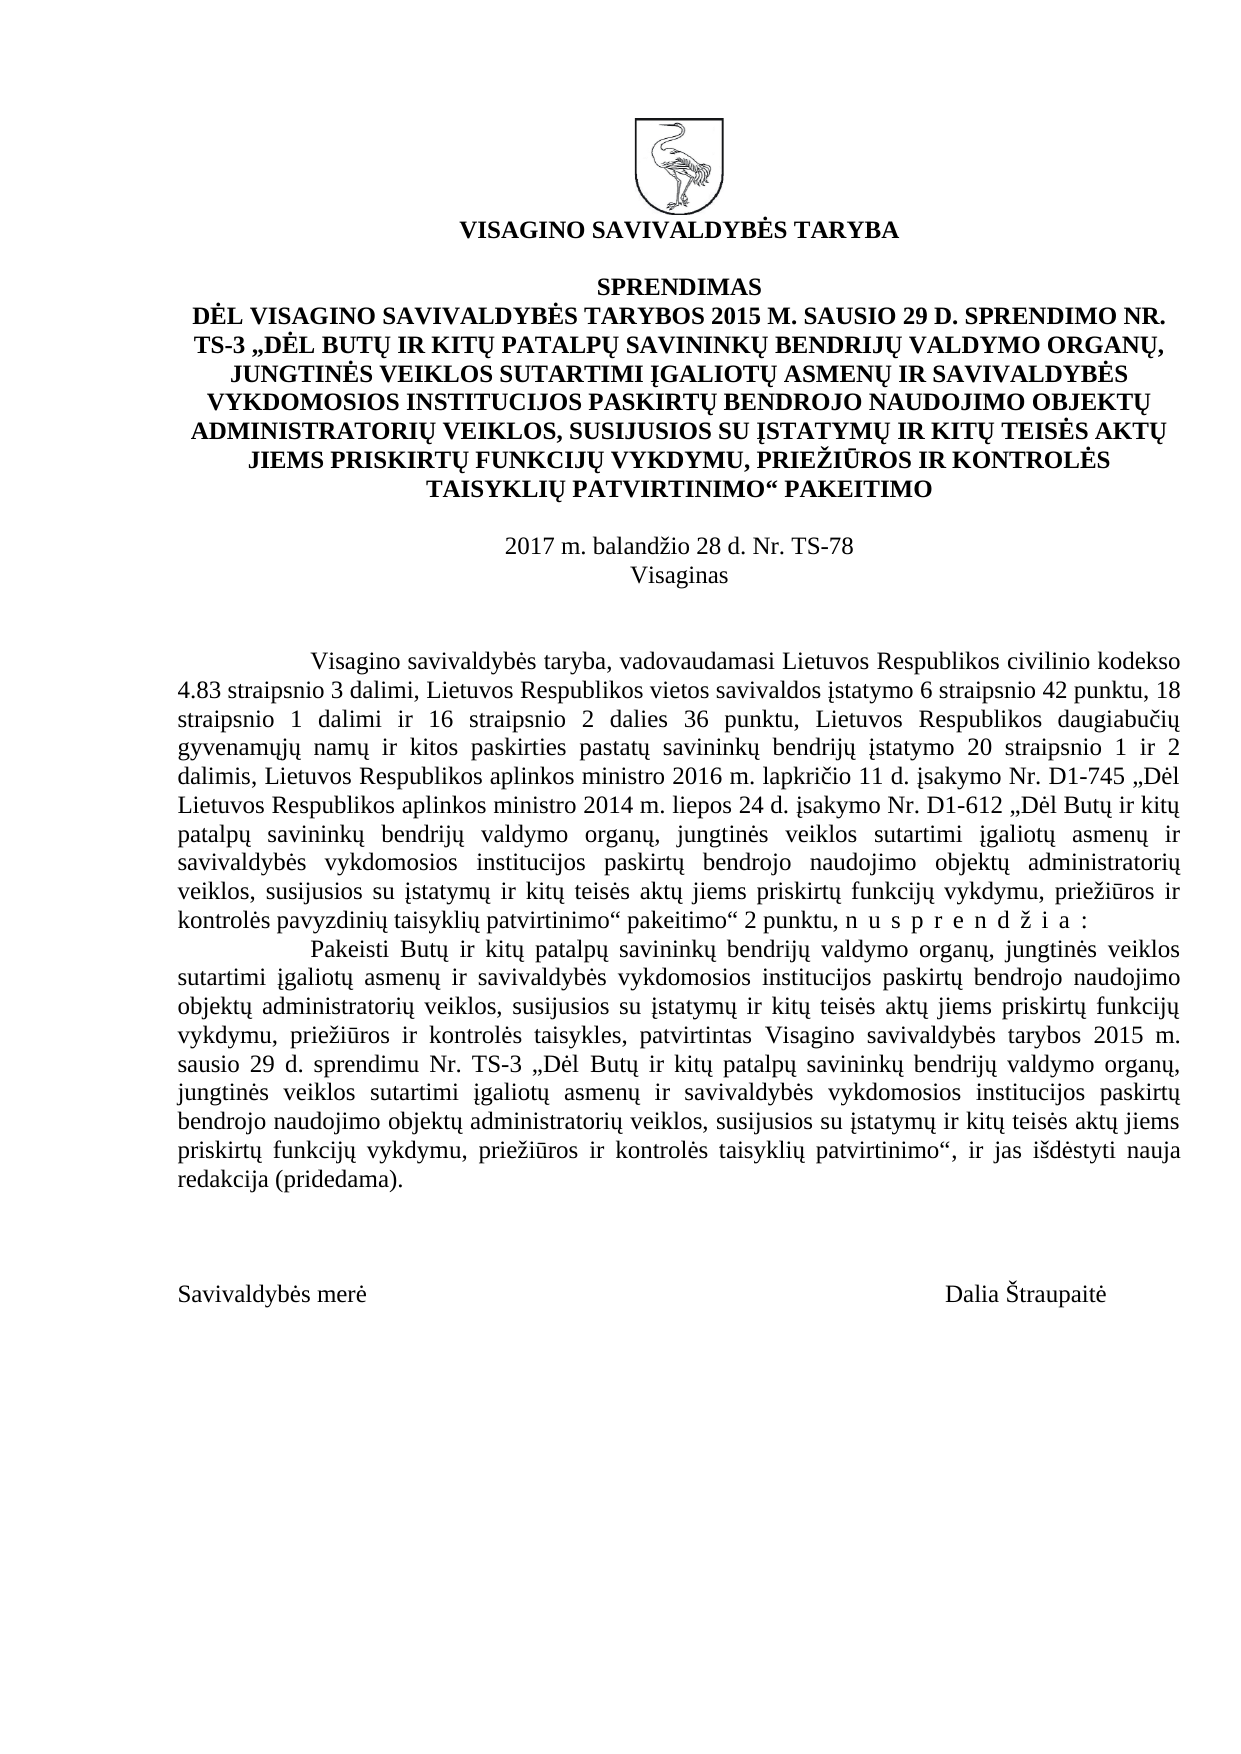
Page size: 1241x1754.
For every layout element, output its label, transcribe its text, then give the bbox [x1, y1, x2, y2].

text Savivaldybės merė Dalia Štraupaitė [177, 1279, 1181, 1307]
text sprendimas [177, 272, 1181, 301]
text Visagino savivaldybės taryba [177, 215, 1181, 244]
text Visaginas [177, 560, 1181, 589]
text Pakeisti Butų ir kitų patalpų savininkų bendrijų valdymo organų, jungtinės veiklos sutartimi įgaliotų asmenų ir savivaldybės vykdomosios institucijos paskirtų bendrojo naudojimo objektų administratorių veiklos, susijusios su įstatymų ir kitų teisės aktų jiems priskirtų funkcijų vykdymu, priežiūros ir kontrolės taisykles, patvirtintas Visagino savivaldybės tarybos 2015 m. sausio 29 d. sprendimu Nr. TS-3 „Dėl Butų ir kitų patalpų savininkų bendrijų valdymo organų, jungtinės veiklos sutartimi įgaliotų asmenų ir savivaldybės vykdomosios institucijos paskirtų bendrojo naudojimo objektų administratorių veiklos, susijusios su įstatymų ir kitų teisės aktų jiems priskirtų funkcijų vykdymu, priežiūros ir kontrolės taisyklių patvirtinimo“, ir jas išdėstyti nauja redakcija (pridedama). [177, 934, 1181, 1192]
text 2017 m. balandžio 28 d. Nr. TS-78 [177, 531, 1181, 560]
text Visagino savivaldybės taryba, vadovaudamasi Lietuvos Respublikos civilinio kodekso 4.83 straipsnio 3 dalimi, Lietuvos Respublikos vietos savivaldos įstatymo 6 straipsnio 42 punktu, 18 straipsnio 1 dalimi ir 16 straipsnio 2 dalies 36 punktu, Lietuvos Respublikos daugiabučių gyvenamųjų namų ir kitos paskirties pastatų savininkų bendrijų įstatymo 20 straipsnio 1 ir 2 dalimis, Lietuvos Respublikos aplinkos ministro 2016 m. lapkričio 11 d. įsakymo Nr. D1-745 „Dėl Lietuvos Respublikos aplinkos ministro 2014 m. liepos 24 d. įsakymo Nr. D1-612 „Dėl Butų ir kitų patalpų savininkų bendrijų valdymo organų, jungtinės veiklos sutartimi įgaliotų asmenų ir savivaldybės vykdomosios institucijos paskirtų bendrojo naudojimo objektų administratorių veiklos, susijusios su įstatymų ir kitų teisės aktų jiems priskirtų funkcijų vykdymu, priežiūros ir kontrolės pavyzdinių taisyklių patvirtinimo“ pakeitimo“ 2 punktu, nusprendžia: [177, 646, 1181, 934]
text Dėl Visagino savivaldybės tarybos 2015 m. sausio 29 d. sprendimo Nr. TS-3 „Dėl BUTŲ IR KITŲ PATALPŲ SAVININKŲ BENDRIJŲ VALDYMO ORGANŲ, JUNGTINĖS VEIKLOS SUTARTIMI ĮGALIOTŲ ASMENŲ IR SAVIVALDYBĖS VYKDOMOSIOS INSTITUCIJOS PASKIRTŲ BENDROJO NAUDOJIMO OBJEKTŲ ADMINISTRATORIŲ VEIKLOS, SUSIJUSIOS SU ĮSTATYMŲ IR KITŲ TEISĖS AKTŲ JIEMS PRISKIRTŲ FUNKCIJŲ VYKDYMU, PRIEŽIŪROS IR KONTROLĖS TAISYKLIŲ PATVIRTINIMO“ pakeitimo [177, 301, 1181, 502]
